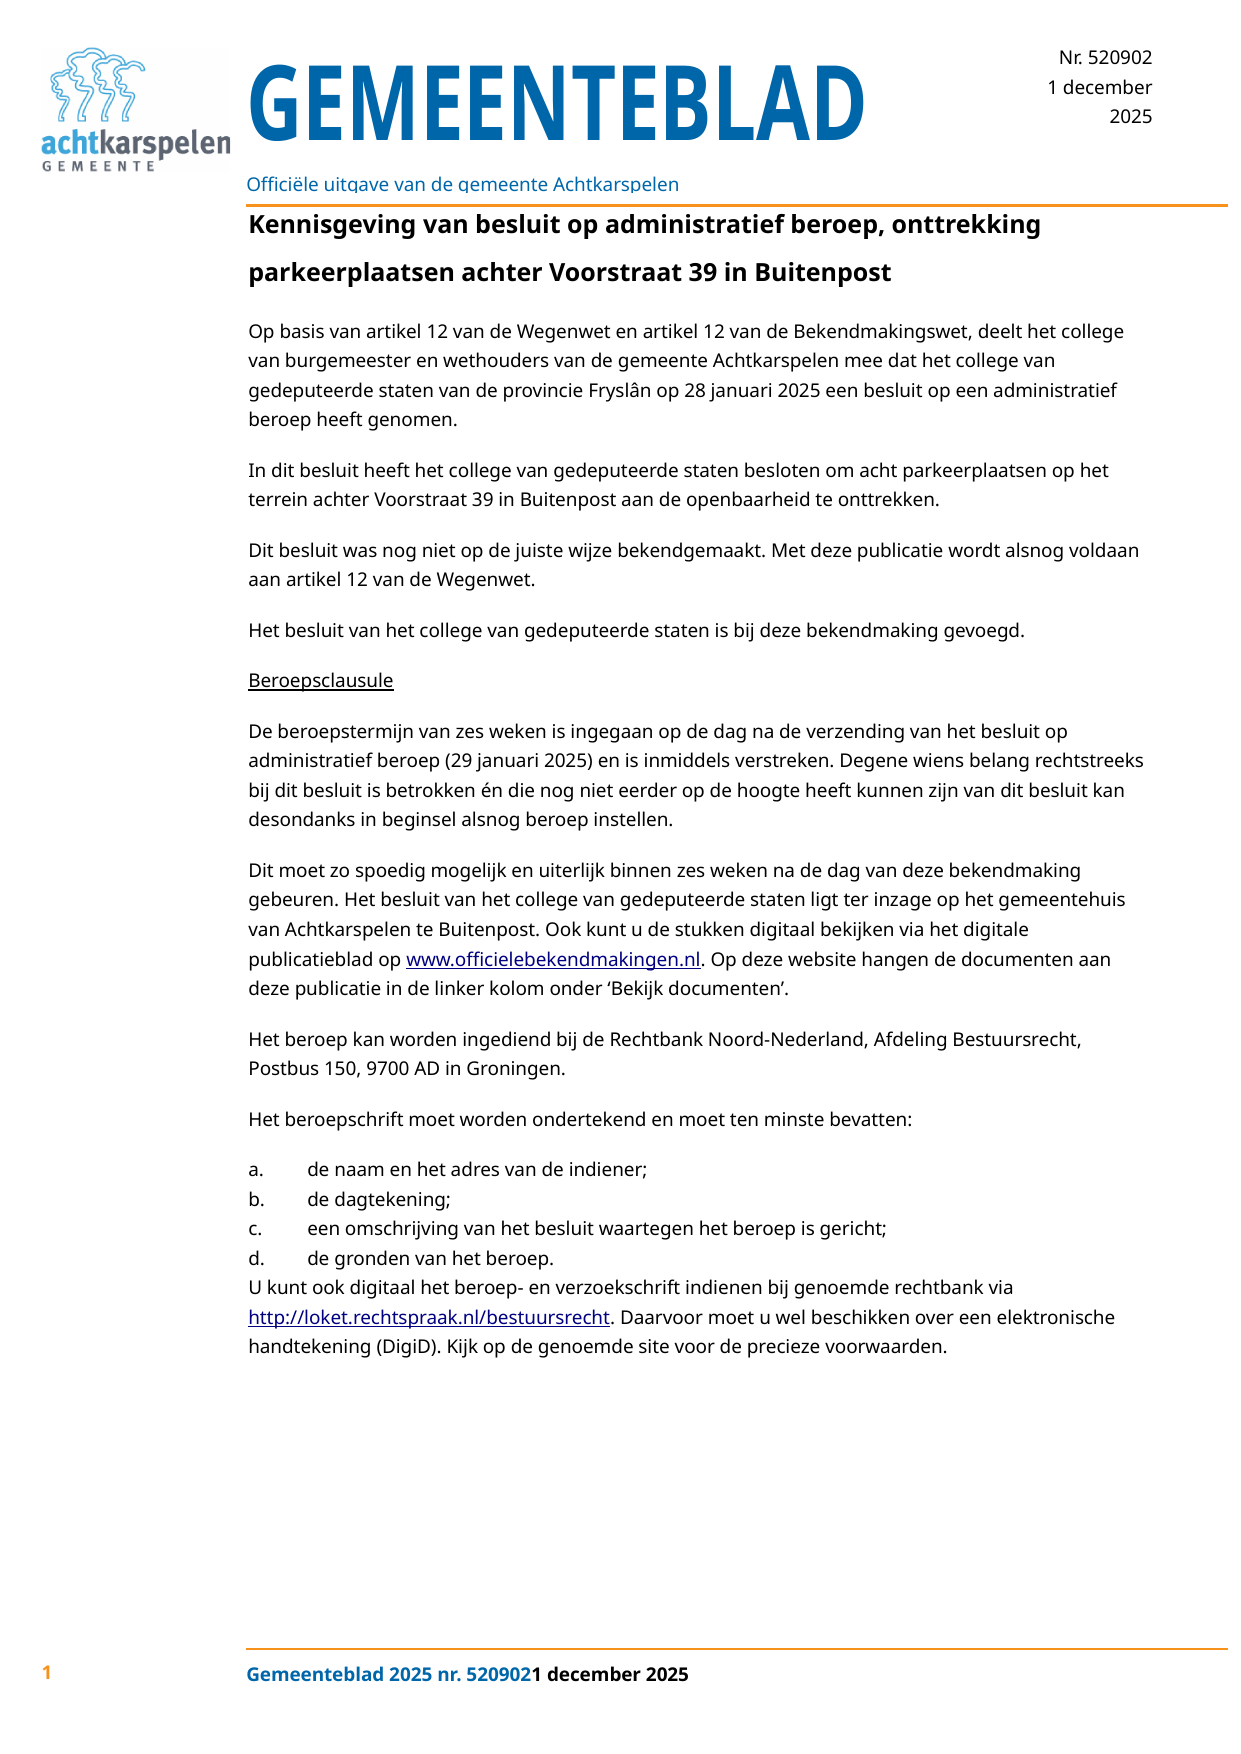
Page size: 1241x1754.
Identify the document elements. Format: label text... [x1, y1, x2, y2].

picture [41, 47, 231, 172]
text Het besluit van het college van gedeputeerde staten is bij deze bekendmaking gevoegd. [248, 617, 1152, 643]
text Beroepsclausule [248, 667, 1152, 693]
list de gronden van het beroep. [248, 1245, 1152, 1271]
list een omschrijving van het besluit waartegen het beroep is gericht; [248, 1215, 1152, 1241]
text Het beroepschrift moet worden ondertekend en moet ten minste bevatten: [248, 1106, 1152, 1132]
text U kunt ook digitaal het beroep- en verzoekschrift indienen bij genoemde rechtbank via http://loket.rechtspraak.nl/bestuursrecht. Daarvoor moet u wel beschikken over een elektronische handtekening (DigiD). Kijk op de genoemde site voor de precieze voorwaarden. [248, 1274, 1152, 1359]
text Kennisgeving van besluit op administratief beroep, onttrekking parkeerplaatsen achter Voorstraat 39 in Buitenpost [248, 207, 1152, 288]
text Dit moet zo spoedig mogelijk en uiterlijk binnen zes weken na de dag van deze bekendmaking gebeuren. Het besluit van het college van gedeputeerde staten ligt ter inzage op het gemeentehuis van Achtkarspelen te Buitenpost. Ook kunt u de stukken digitaal bekijken via het digitale publicatieblad op www.officielebekendmakingen.nl. Op deze website hangen de documenten aan deze publicatie in de linker kolom onder ‘Bekijk documenten’. [248, 857, 1152, 1001]
list de naam en het adres van de indiener; [248, 1156, 1152, 1182]
text Dit besluit was nog niet op de juiste wijze bekendgemaakt. Met deze publicatie wordt alsnog voldaan aan artikel 12 van de Wegenwet. [248, 537, 1152, 592]
list de dagtekening; [248, 1186, 1152, 1212]
text De beroepstermijn van zes weken is ingegaan op de dag na de verzending van het besluit op administratief beroep (29 januari 2025) en is inmiddels verstreken. Degene wiens belang rechtstreeks bij dit besluit is betrokken én die nog niet eerder op de hoogte heeft kunnen zijn van dit besluit kan desondanks in beginsel alsnog beroep instellen. [248, 718, 1152, 832]
text Het beroep kan worden ingediend bij de Rechtbank Noord-Nederland, Afdeling Bestuursrecht, Postbus 150, 9700 AD in Groningen. [248, 1026, 1152, 1081]
text In dit besluit heeft het college van gedeputeerde staten besloten om acht parkeerplaatsen op het terrein achter Voorstraat 39 in Buitenpost aan de openbaarheid te onttrekken. [248, 457, 1152, 512]
text Op basis van artikel 12 van de Wegenwet en artikel 12 van de Bekendmakingswet, deelt het college van burgemeester en wethouders van de gemeente Achtkarspelen mee dat het college van gedeputeerde staten van de provincie Fryslân op 28 januari 2025 een besluit op een administratief beroep heeft genomen. [248, 318, 1152, 432]
